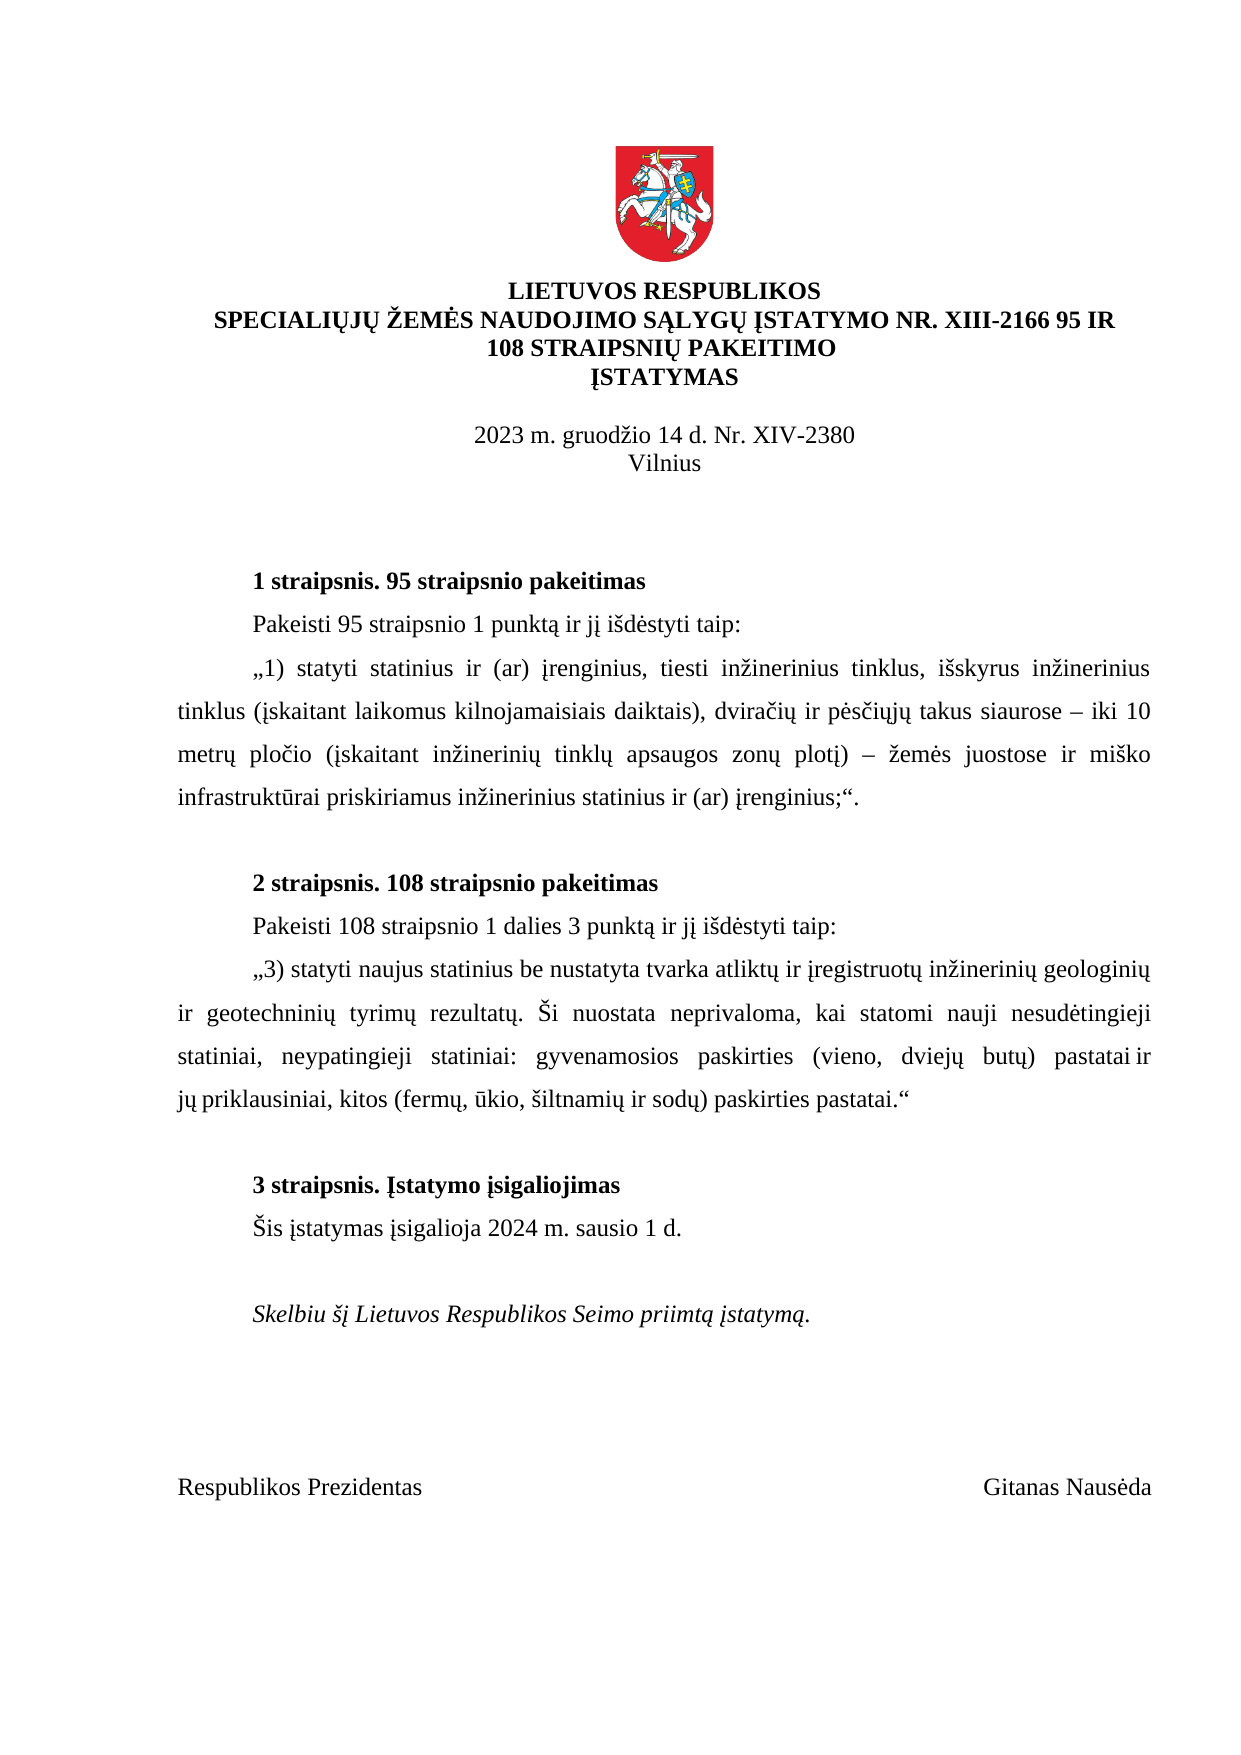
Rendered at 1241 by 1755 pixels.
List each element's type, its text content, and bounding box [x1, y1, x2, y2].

text SPECIALIŲJŲ ŽEMĖS NAUDOJIMO SĄLYGŲ ĮSTATYMO NR. XIII-2166 95 IR 108 STRAIPSNIŲ PAKEITIMO [177, 305, 1152, 362]
text „3) statyti naujus statinius be nustatyta tvarka atliktų ir įregistruotų inžinerinių geologinių ir geotechninių tyrimų rezultatų. Ši nuostata neprivaloma, kai statomi nauji nesudėtingieji statiniai, neypatingieji statiniai: gyvenamosios paskirties (vieno, dviejų butų) pastatai ir jų priklausiniai, kitos (fermų, ūkio, šiltnamių ir sodų) paskirties pastatai.“ [177, 954, 1152, 1113]
text Pakeisti 108 straipsnio 1 dalies 3 punktą ir jį išdėstyti taip: [177, 911, 1152, 940]
text Šis įstatymas įsigalioja 2024 m. sausio 1 d. [177, 1213, 1152, 1242]
text LIETUVOS RESPUBLIKOS [177, 276, 1152, 305]
text 2023 m. gruodžio 14 d. Nr. XIV-2380 [177, 420, 1152, 448]
text Vilnius [177, 448, 1152, 477]
text 2 straipsnis. 108 straipsnio pakeitimas [177, 868, 1152, 897]
text 3 straipsnis. Įstatymo įsigaliojimas [177, 1170, 1152, 1199]
text „1) statyti statinius ir (ar) įrenginius, tiesti inžinerinius tinklus, išskyrus inžinerinius tinklus (įskaitant laikomus kilnojamaisiais daiktais), dviračių ir pėsčiųjų takus siaurose – iki 10 metrų pločio (įskaitant inžinerinių tinklų apsaugos zonų plotį) – žemės juostose ir miško infrastruktūrai priskiriamus inžinerinius statinius ir (ar) įrenginius;“. [177, 653, 1152, 811]
text Respublikos Prezidentas Gitanas Nausėda [177, 1472, 1152, 1501]
text ĮSTATYMAS [177, 362, 1152, 391]
text Pakeisti 95 straipsnio 1 punktą ir jį išdėstyti taip: [177, 609, 1152, 638]
text Skelbiu šį Lietuvos Respublikos Seimo priimtą įstatymą. [177, 1299, 1152, 1328]
text 1 straipsnis. 95 straipsnio pakeitimas [177, 566, 1152, 595]
